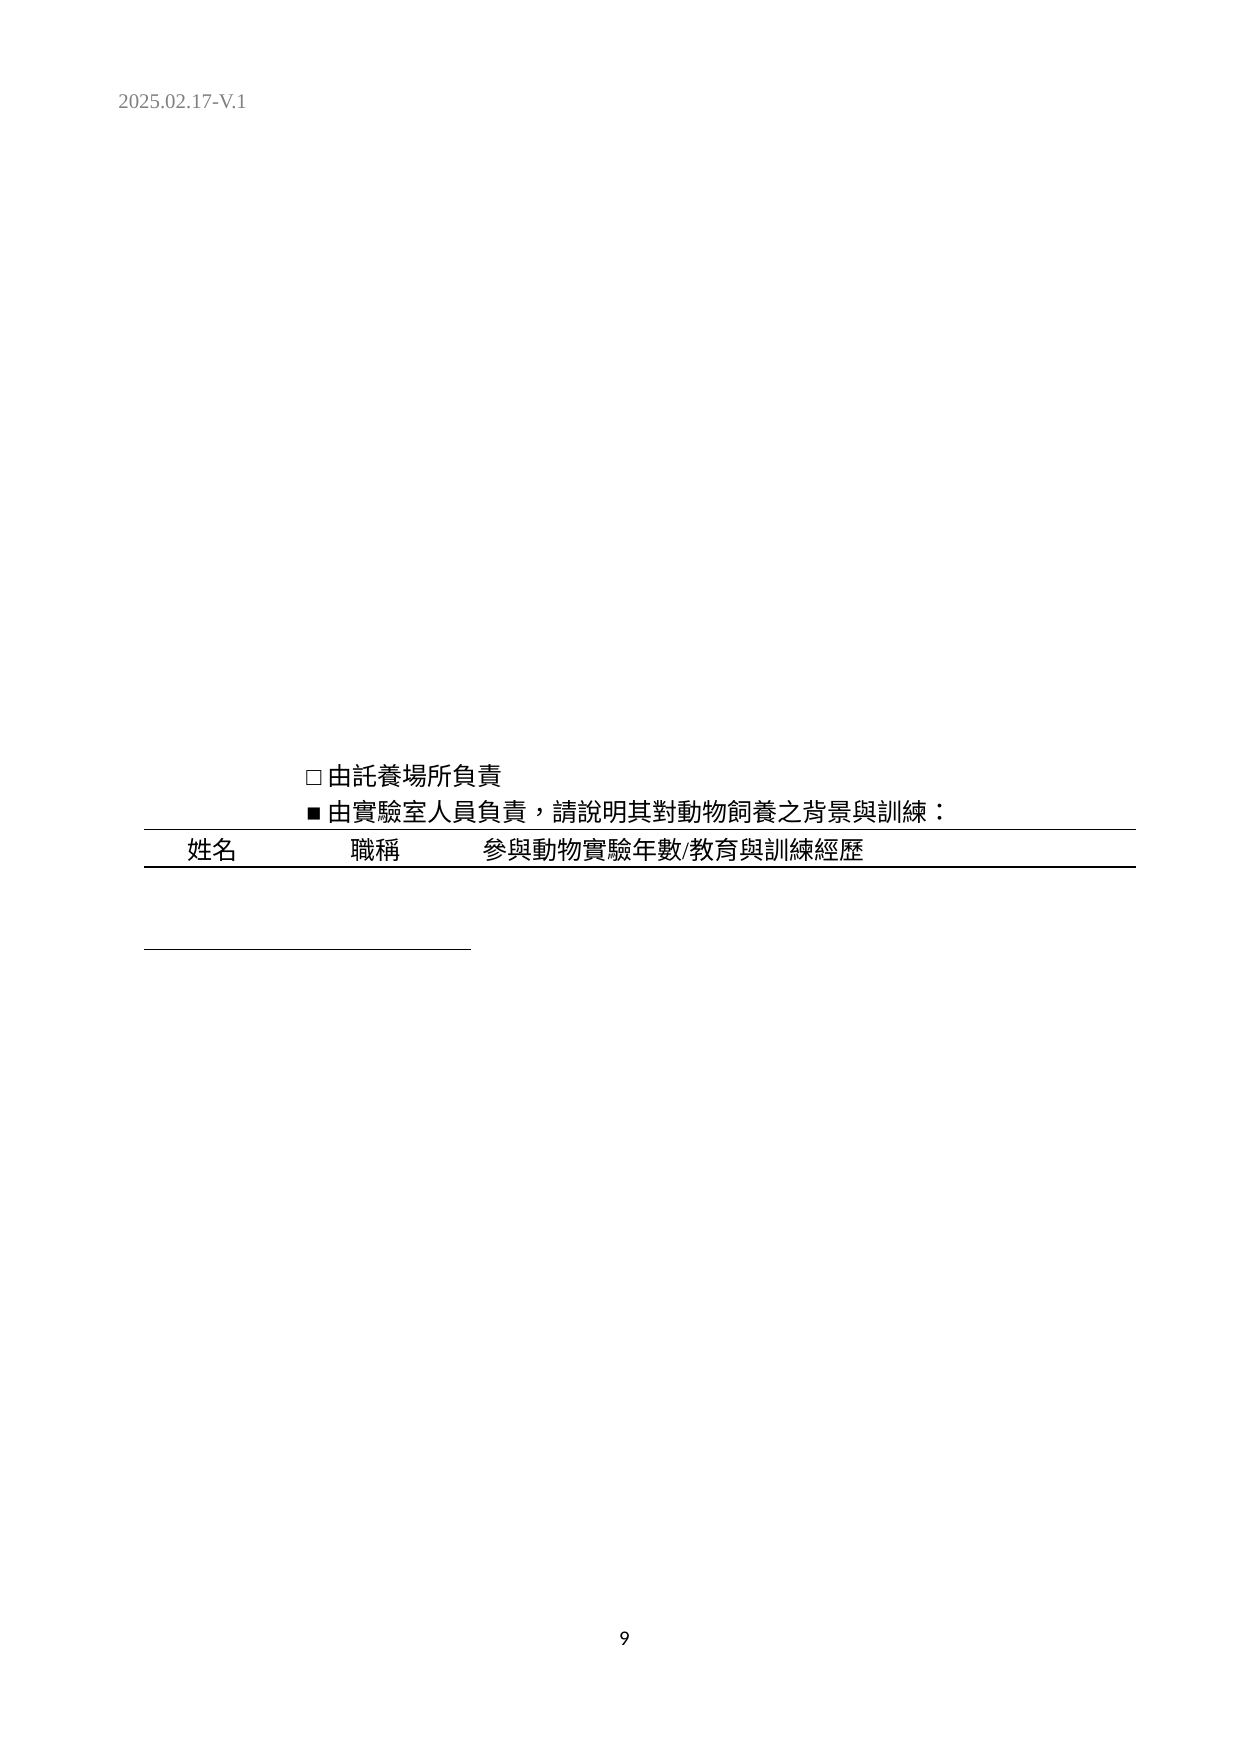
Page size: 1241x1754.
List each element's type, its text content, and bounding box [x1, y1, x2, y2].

table_cell [280, 868, 471, 949]
table_header 職稱 [280, 830, 471, 866]
text □ 由託養場所負責 [118, 757, 1122, 793]
table_header 參與動物實驗年數/教育與訓練經歷 [471, 830, 1136, 866]
table_cell [144, 868, 279, 949]
table_cell [471, 868, 1136, 949]
table_header 姓名 [144, 830, 279, 866]
text ■ 由實驗室人員負責，請說明其對動物飼養之背景與訓練： [118, 793, 1122, 829]
